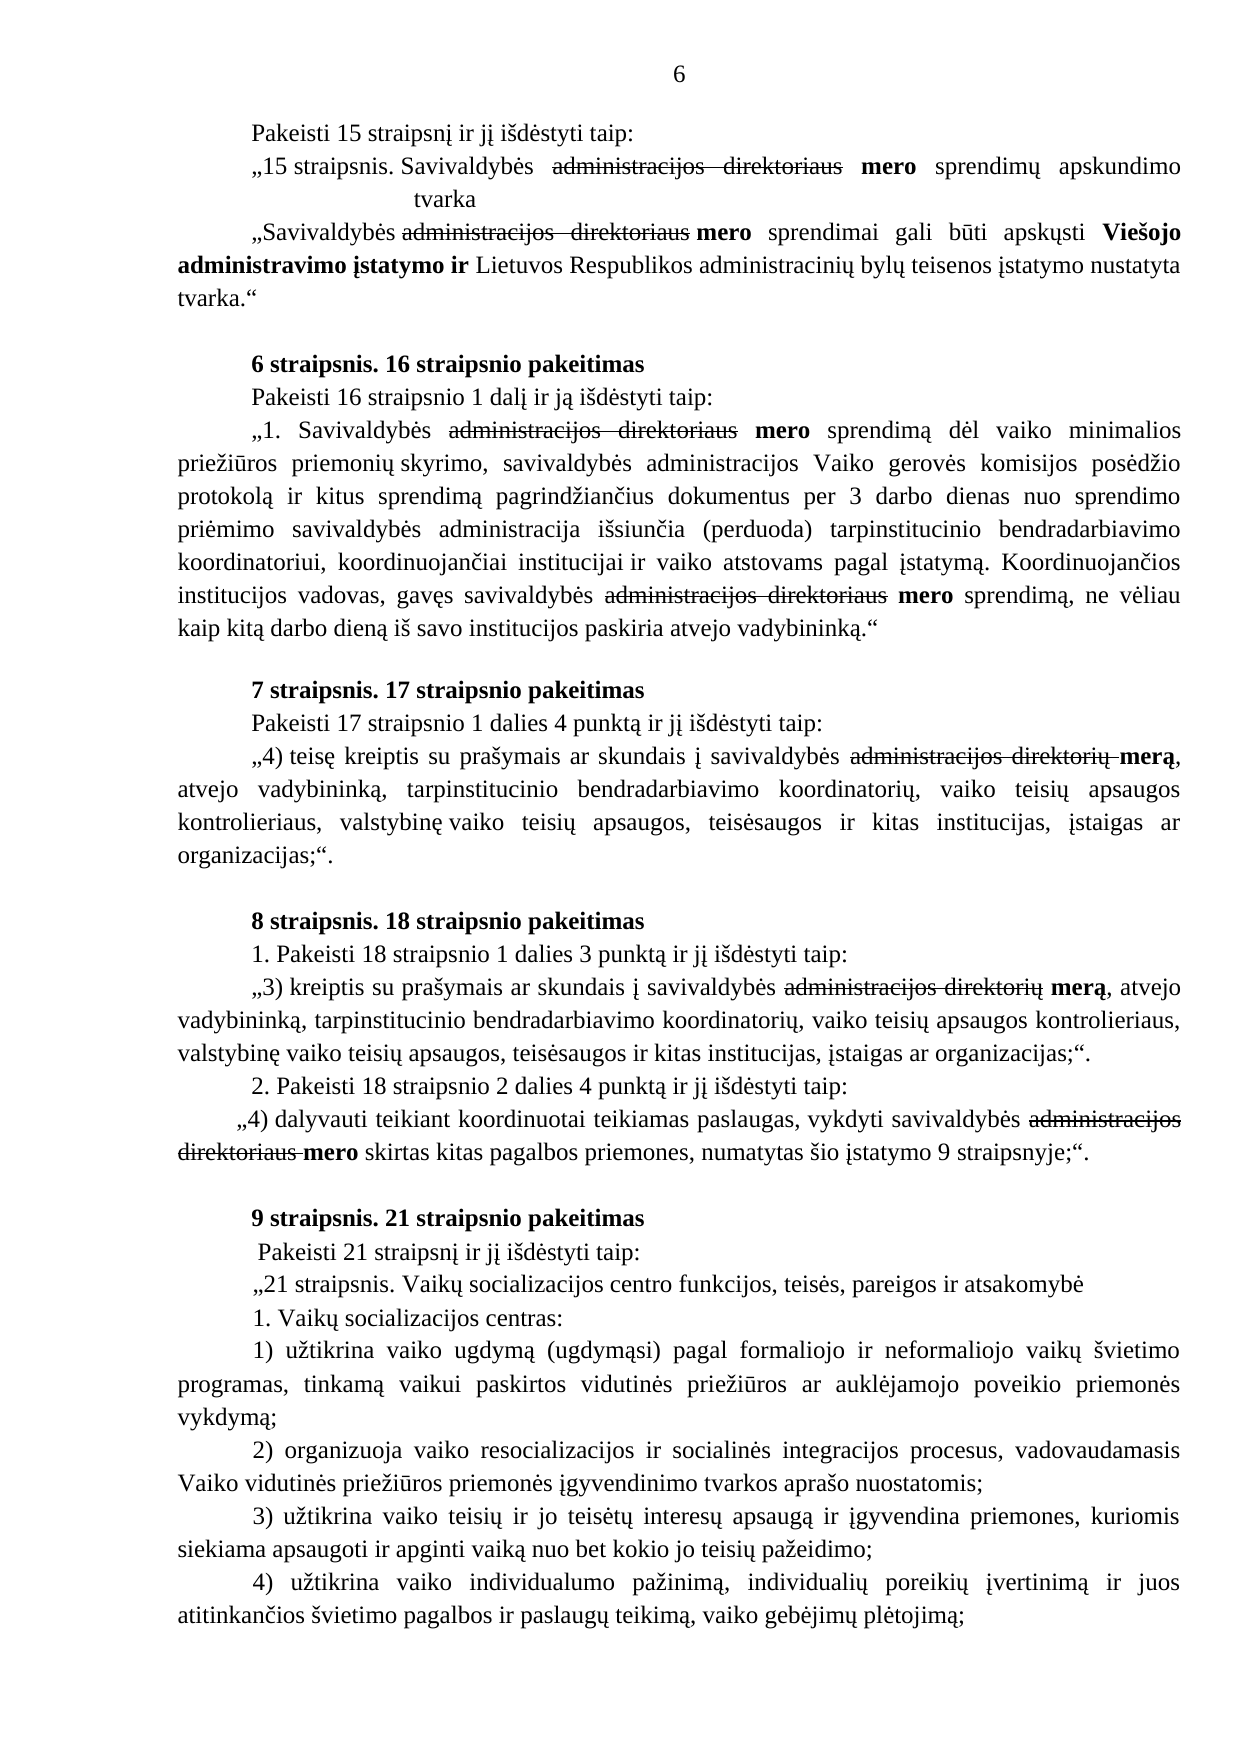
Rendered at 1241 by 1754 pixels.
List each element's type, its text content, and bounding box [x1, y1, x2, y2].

text 3) užtikrina vaiko teisių ir jo teisėtų interesų apsaugą ir įgyvendina priemones, kuriomis siekiama apsaugoti ir apginti vaiką nuo bet kokio jo teisių pažeidimo; [177, 1501, 1181, 1562]
text 1. Vaikų socializacijos centras: [177, 1303, 1181, 1331]
text 2. Pakeisti 18 straipsnio 2 dalies 4 punktą ir jį išdėstyti taip: [177, 1071, 1181, 1100]
text 1. Pakeisti 18 straipsnio 1 dalies 3 punktą ir jį išdėstyti taip: [177, 939, 1181, 968]
text Pakeisti 21 straipsnį ir jį išdėstyti taip: [177, 1237, 1181, 1265]
text 8 straipsnis. 18 straipsnio pakeitimas [177, 906, 1181, 935]
text „3) kreiptis su prašymais ar skundais į savivaldybės administracijos direktorių merą, atvejo vadybininką, tarpinstitucinio bendradarbiavimo koordinatorių, vaiko teisių apsaugos kontrolieriaus, valstybinę vaiko teisių apsaugos, teisėsaugos ir kitas institucijas, įstaigas ar organizacijas;“. [177, 972, 1181, 1067]
text „1. Savivaldybės administracijos direktoriaus mero sprendimą dėl vaiko minimalios priežiūros priemonių skyrimo, savivaldybės administracijos Vaiko gerovės komisijos posėdžio protokolą ir kitus sprendimą pagrindžiančius dokumentus per 3 darbo dienas nuo sprendimo priėmimo savivaldybės administracija išsiunčia (perduoda) tarpinstitucinio bendradarbiavimo koordinatoriui, koordinuojančiai institucijai ir vaiko atstovams pagal įstatymą. Koordinuojančios institucijos vadovas, gavęs savivaldybės administracijos direktoriaus mero sprendimą, ne vėliau kaip kitą darbo dieną iš savo institucijos paskiria atvejo vadybininką.“ [177, 415, 1181, 642]
text 1) užtikrina vaiko ugdymą (ugdymąsi) pagal formaliojo ir neformaliojo vaikų švietimo programas, tinkamą vaikui paskirtos vidutinės priežiūros ar auklėjamojo poveikio priemonės vykdymą; [177, 1336, 1181, 1430]
text Pakeisti 16 straipsnio 1 dalį ir ją išdėstyti taip: [177, 382, 1181, 411]
text „4) dalyvauti teikiant koordinuotai teikiamas paslaugas, vykdyti savivaldybės administracijos direktoriaus mero skirtas kitas pagalbos priemones, numatytas šio įstatymo 9 straipsnyje;“. [177, 1104, 1181, 1166]
text „21 straipsnis. Vaikų socializacijos centro funkcijos, teisės, pareigos ir atsakomybė [252, 1269, 1181, 1298]
text 7 straipsnis. 17 straipsnio pakeitimas [177, 675, 1181, 704]
text „Savivaldybės administracijos direktoriaus mero sprendimai gali būti apskųsti Viešojo administravimo įstatymo ir Lietuvos Respublikos administracinių bylų teisenos įstatymo nustatyta tvarka.“ [177, 217, 1181, 312]
text Pakeisti 17 straipsnio 1 dalies 4 punktą ir jį išdėstyti taip: [177, 708, 1181, 737]
text „4) teisę kreiptis su prašymais ar skundais į savivaldybės administracijos direktorių merą, atvejo vadybininką, tarpinstitucinio bendradarbiavimo koordinatorių, vaiko teisių apsaugos kontrolieriaus, valstybinę vaiko teisių apsaugos, teisėsaugos ir kitas institucijas, įstaigas ar organizacijas;“. [177, 741, 1181, 869]
text Pakeisti 15 straipsnį ir jį išdėstyti taip: [177, 118, 1181, 147]
text 6 straipsnis. 16 straipsnio pakeitimas [177, 349, 1181, 378]
text „15 straipsnis. Savivaldybės administracijos direktoriaus mero sprendimų apskundimo tvarka [251, 151, 1181, 213]
text 2) organizuoja vaiko resocializacijos ir socialinės integracijos procesus, vadovaudamasis Vaiko vidutinės priežiūros priemonės įgyvendinimo tvarkos aprašo nuostatomis; [177, 1435, 1181, 1496]
text 9 straipsnis. 21 straipsnio pakeitimas [177, 1203, 1181, 1232]
text 4) užtikrina vaiko individualumo pažinimą, individualių poreikių įvertinimą ir juos atitinkančios švietimo pagalbos ir paslaugų teikimą, vaiko gebėjimų plėtojimą; [177, 1567, 1181, 1628]
